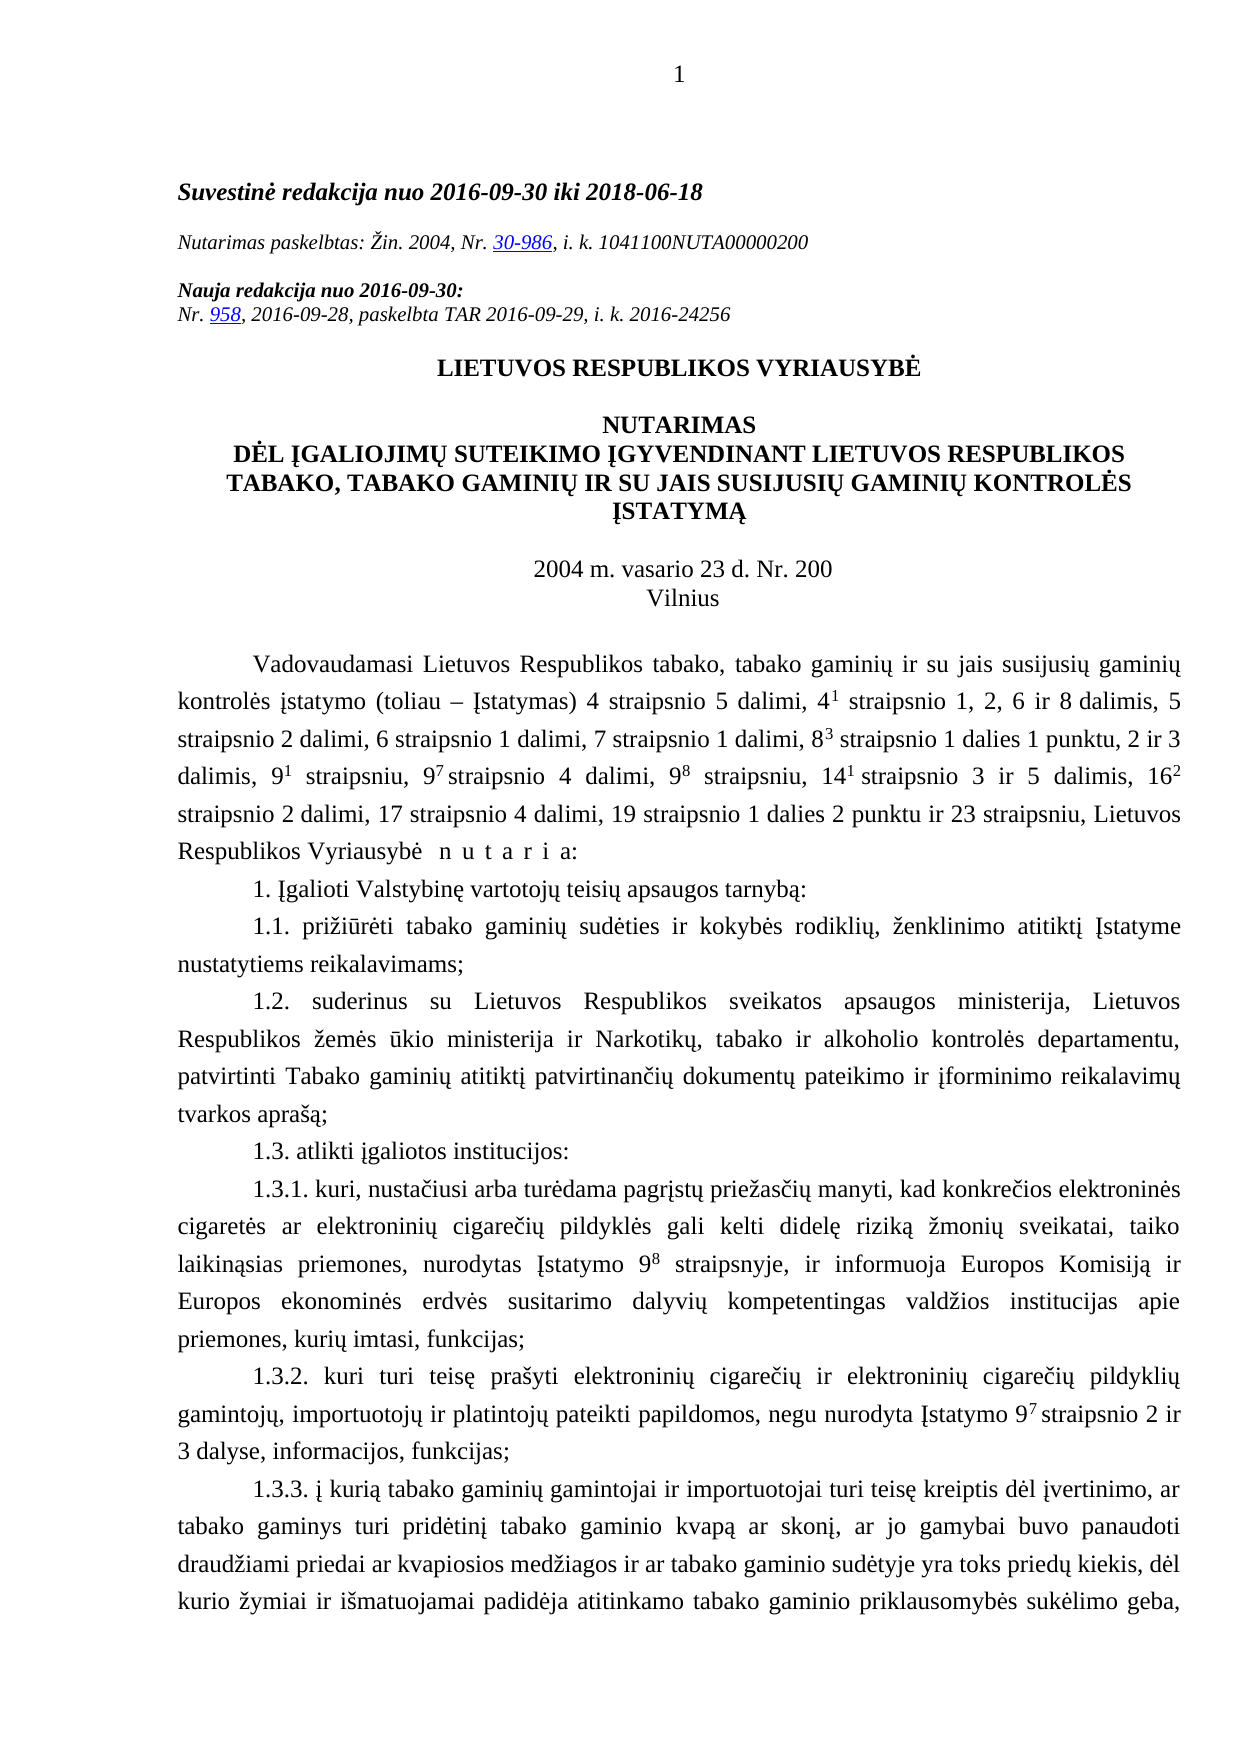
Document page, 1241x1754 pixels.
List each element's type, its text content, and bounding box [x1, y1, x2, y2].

text 1.3.2. kuri turi teisę prašyti elektroninių cigarečių ir elektroninių cigarečių pildyklių gamintojų, importuotojų ir platintojų pateikti papildomos, negu nurodyta Įstatymo 97 straipsnio 2 ir 3 dalyse, informacijos, funkcijas; [177, 1353, 1181, 1465]
text 1. Įgalioti Valstybinę vartotojų teisių apsaugos tarnybą: [177, 865, 1181, 903]
text Vilnius [177, 583, 1181, 611]
text Nr. 958, 2016-09-28, paskelbta TAR 2016-09-29, i. k. 2016-24256 [177, 302, 1181, 326]
text 1.1. prižiūrėti tabako gaminių sudėties ir kokybės rodiklių, ženklinimo atitiktį Įstatyme nustatytiems reikalavimams; [177, 903, 1181, 978]
text 1.3.3. į kurią tabako gaminių gamintojai ir importuotojai turi teisę kreiptis dėl įvertinimo, ar tabako gaminys turi pridėtinį tabako gaminio kvapą ar skonį, ar jo gamybai buvo panaudoti draudžiami priedai ar kvapiosios medžiagos ir ar tabako gaminio sudėtyje yra toks priedų kiekis, dėl kurio žymiai ir išmatuojamai padidėja atitinkamo tabako gaminio priklausomybės sukėlimo geba, [177, 1465, 1181, 1615]
text Nutarimas paskelbtas: Žin. 2004, Nr. 30-986, i. k. 1041100NUTA00000200 [177, 230, 1181, 254]
text dėl įgaliojimų suteikimo įgyvendinant Lietuvos respublikos tabako, tabako gaminių ir su jais susijusių gaminių kontrolės įstatymą [177, 439, 1181, 525]
text Suvestinė redakcija nuo 2016-09-30 iki 2018-06-18 [177, 177, 1181, 206]
text Vadovaudamasi Lietuvos Respublikos tabako, tabako gaminių ir su jais susijusių gaminių kontrolės įstatymo (toliau – Įstatymas) 4 straipsnio 5 dalimi, 41 straipsnio 1, 2, 6 ir 8 dalimis, 5 straipsnio 2 dalimi, 6 straipsnio 1 dalimi, 7 straipsnio 1 dalimi, 83 straipsnio 1 dalies 1 punktu, 2 ir 3 dalimis, 91 straipsniu, 97 straipsnio 4 dalimi, 98 straipsniu, 141 straipsnio 3 ir 5 dalimis, 162 straipsnio 2 dalimi, 17 straipsnio 4 dalimi, 19 straipsnio 1 dalies 2 punktu ir 23 straipsniu, Lietuvos Respublikos Vyriausybė nutaria: [177, 640, 1181, 865]
text Lietuvos Respublikos Vyriausybė [177, 353, 1181, 381]
text 1.3.1. kuri, nustačiusi arba turėdama pagrįstų priežasčių manyti, kad konkrečios elektroninės cigaretės ar elektroninių cigarečių pildyklės gali kelti didelę riziką žmonių sveikatai, taiko laikinąsias priemones, nurodytas Įstatymo 98 straipsnyje, ir informuoja Europos Komisiją ir Europos ekonominės erdvės susitarimo dalyvių kompetentingas valdžios institucijas apie priemones, kurių imtasi, funkcijas; [177, 1165, 1181, 1353]
text 1.2. suderinus su Lietuvos Respublikos sveikatos apsaugos ministerija, Lietuvos Respublikos žemės ūkio ministerija ir Narkotikų, tabako ir alkoholio kontrolės departamentu, patvirtinti Tabako gaminių atitiktį patvirtinančių dokumentų pateikimo ir įforminimo reikalavimų tvarkos aprašą; [177, 978, 1181, 1128]
text 2004 m. vasario 23 d. Nr. 200 [177, 554, 1181, 583]
text nutarimas [177, 410, 1181, 439]
text 1.3. atlikti įgaliotos institucijos: [177, 1128, 1181, 1165]
text Nauja redakcija nuo 2016-09-30: [177, 278, 1181, 302]
